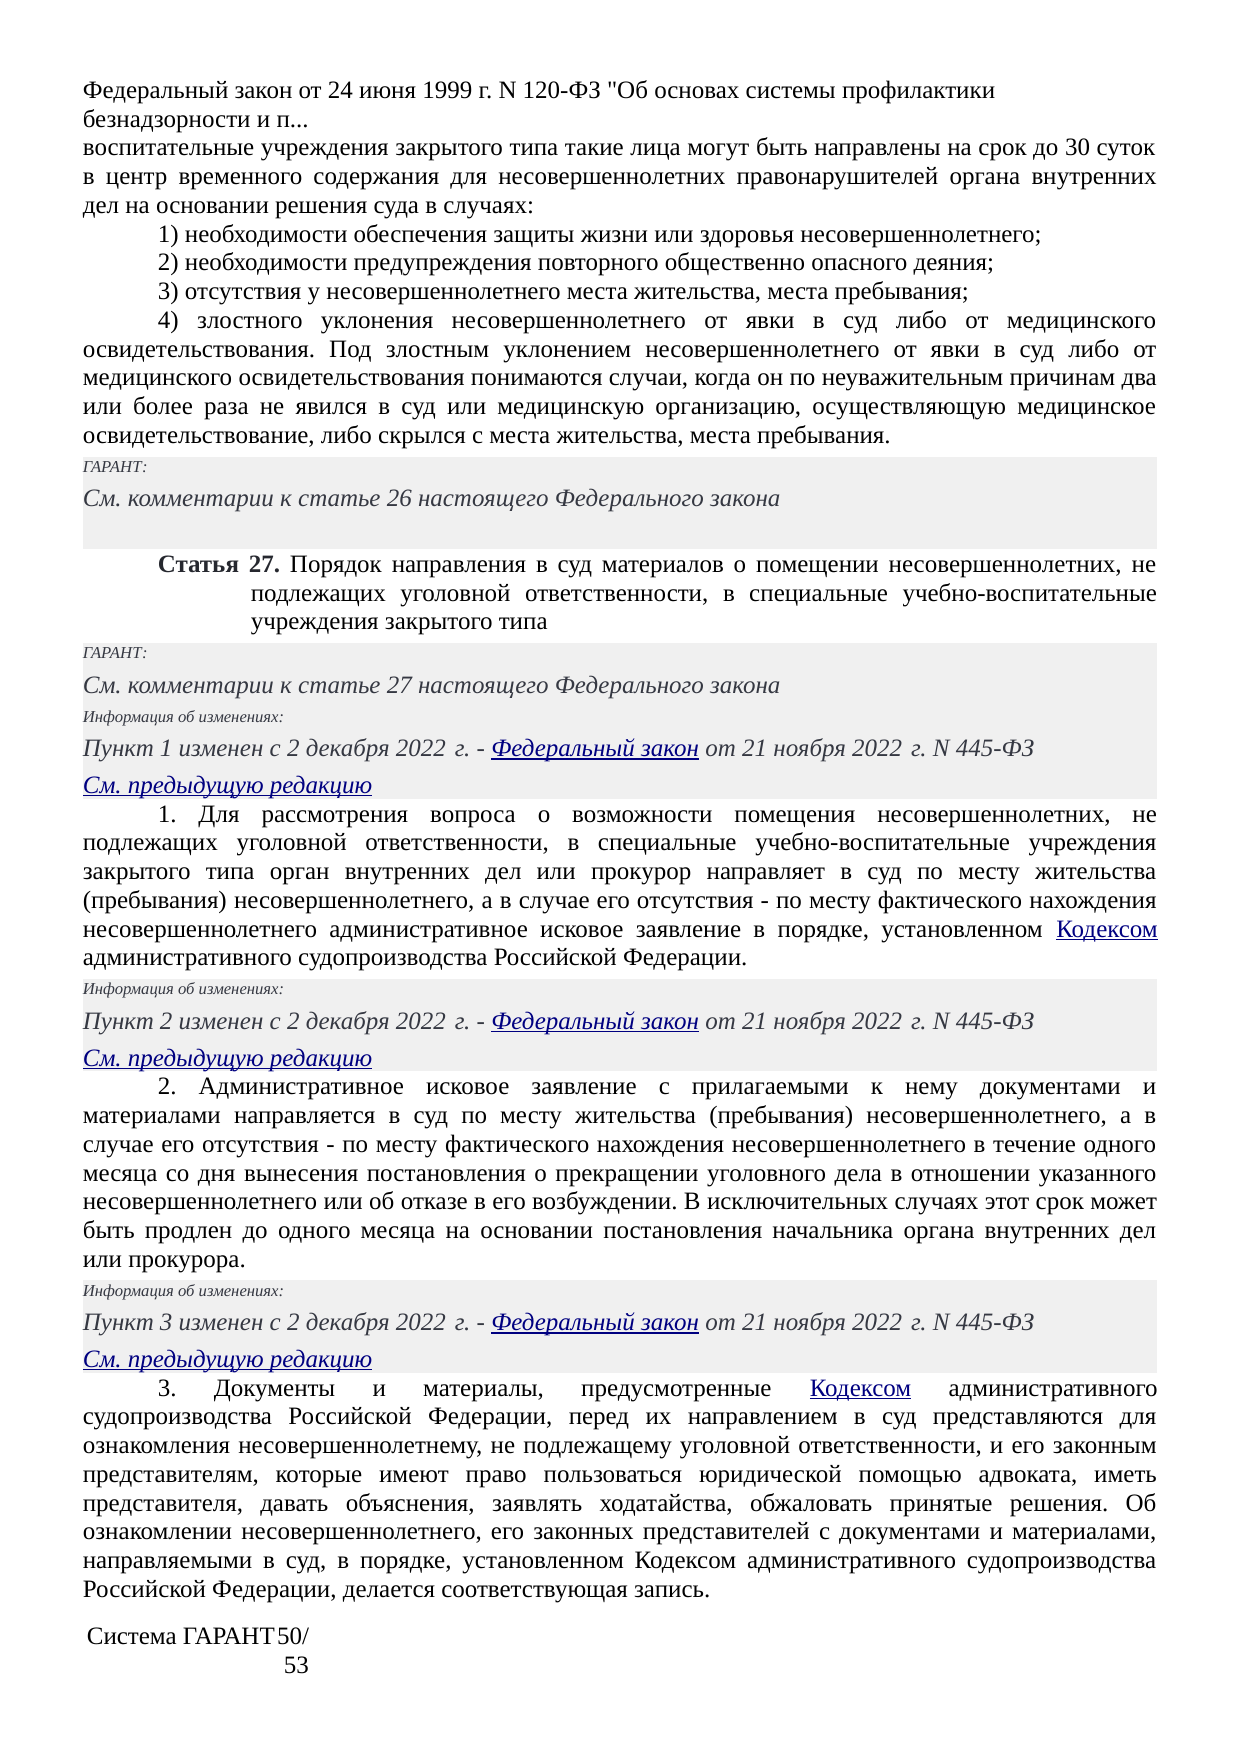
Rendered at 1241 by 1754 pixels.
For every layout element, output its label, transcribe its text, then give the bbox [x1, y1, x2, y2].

text Информация об изменениях: [286, 706, 1157, 726]
text Информация об изменениях: [286, 979, 1157, 998]
text 2. Административное исковое заявление с прилагаемыми к нему документами и материалами направляется в суд по месту жительства (пребывания) несовершеннолетнего, а в случае его отсутствия - по месту фактического нахождения несовершеннолетнего в течение одного месяца со дня вынесения постановления о прекращении уголовного дела в отношении указанного несовершеннолетнего или об отказе в его возбуждении. В исключительных случаях этот срок может быть продлен до одного месяца на основании постановления начальника органа внутренних дел или прокурора. [83, 1071, 1157, 1273]
text См. предыдущую редакцию [374, 1043, 1157, 1071]
text См. предыдущую редакцию [374, 770, 1157, 799]
text 3) отсутствия у несовершеннолетнего места жительства, места пребывания; [83, 276, 1157, 305]
text Информация об изменениях: [286, 1280, 1157, 1299]
text ГАРАНТ: [149, 457, 1157, 476]
text См. предыдущую редакцию [374, 1344, 1157, 1373]
text См. комментарии к статье 27 настоящего Федерального закона [783, 670, 1157, 699]
text Пункт 1 изменен с 2 декабря 2022 г. - Федеральный закон от 21 ноября 2022 г. N 445-ФЗ [83, 733, 1157, 762]
text 2) необходимости предупреждения повторного общественно опасного деяния; [83, 247, 1157, 276]
text См. комментарии к статье 26 настоящего Федерального закона [83, 483, 1157, 512]
text Пункт 3 изменен с 2 декабря 2022 г. - Федеральный закон от 21 ноября 2022 г. N 445-ФЗ [83, 1307, 1157, 1336]
text воспитательные учреждения закрытого типа такие лица могут быть направлены на срок до 30 суток в центр временного содержания для несовершеннолетних правонарушителей органа внутренних дел на основании решения суда в случаях: [83, 132, 1157, 219]
text Пункт 2 изменен с 2 декабря 2022 г. - Федеральный закон от 21 ноября 2022 г. N 445-ФЗ [1036, 1006, 1157, 1035]
text 3. Документы и материалы, предусмотренные Кодексом административного судопроизводства Российской Федерации, перед их направлением в суд представляются для ознакомления несовершеннолетнему, не подлежащему уголовной ответственности, и его законным представителям, которые имеют право пользоваться юридической помощью адвоката, иметь представителя, давать объяснения, заявлять ходатайства, обжаловать принятые решения. Об ознакомлении несовершеннолетнего, его законных представителей с документами и материалами, направляемыми в суд, в порядке, установленном Кодексом административного судопроизводства Российской Федерации, делается соответствующая запись. [83, 1373, 1157, 1603]
text 4) злостного уклонения несовершеннолетнего от явки в суд либо от медицинского освидетельствования. Под злостным уклонением несовершеннолетнего от явки в суд либо от медицинского освидетельствования понимаются случаи, когда он по неуважительным причинам два или более раза не явился в суд или медицинскую организацию, осуществляющую медицинское освидетельствование, либо скрылся с места жительства, места пребывания. [83, 305, 1157, 449]
text 1) необходимости обеспечения защиты жизни или здоровья несовершеннолетнего; [83, 219, 1157, 247]
text ГАРАНТ: [149, 643, 1157, 662]
text 1. Для рассмотрения вопроса о возможности помещения несовершеннолетних, не подлежащих уголовной ответственности, в специальные учебно-воспитательные учреждения закрытого типа орган внутренних дел или прокурор направляет в суд по месту жительства (пребывания) несовершеннолетнего, а в случае его отсутствия - по месту фактического нахождения несовершеннолетнего административное исковое заявление в порядке, установленном Кодексом административного судопроизводства Российской Федерации. [83, 799, 1157, 971]
text Статья 27. Порядок направления в суд материалов о помещении несовершеннолетних, не подлежащих уголовной ответственности, в специальные учебно-воспитательные учреждения закрытого типа [158, 549, 1157, 635]
